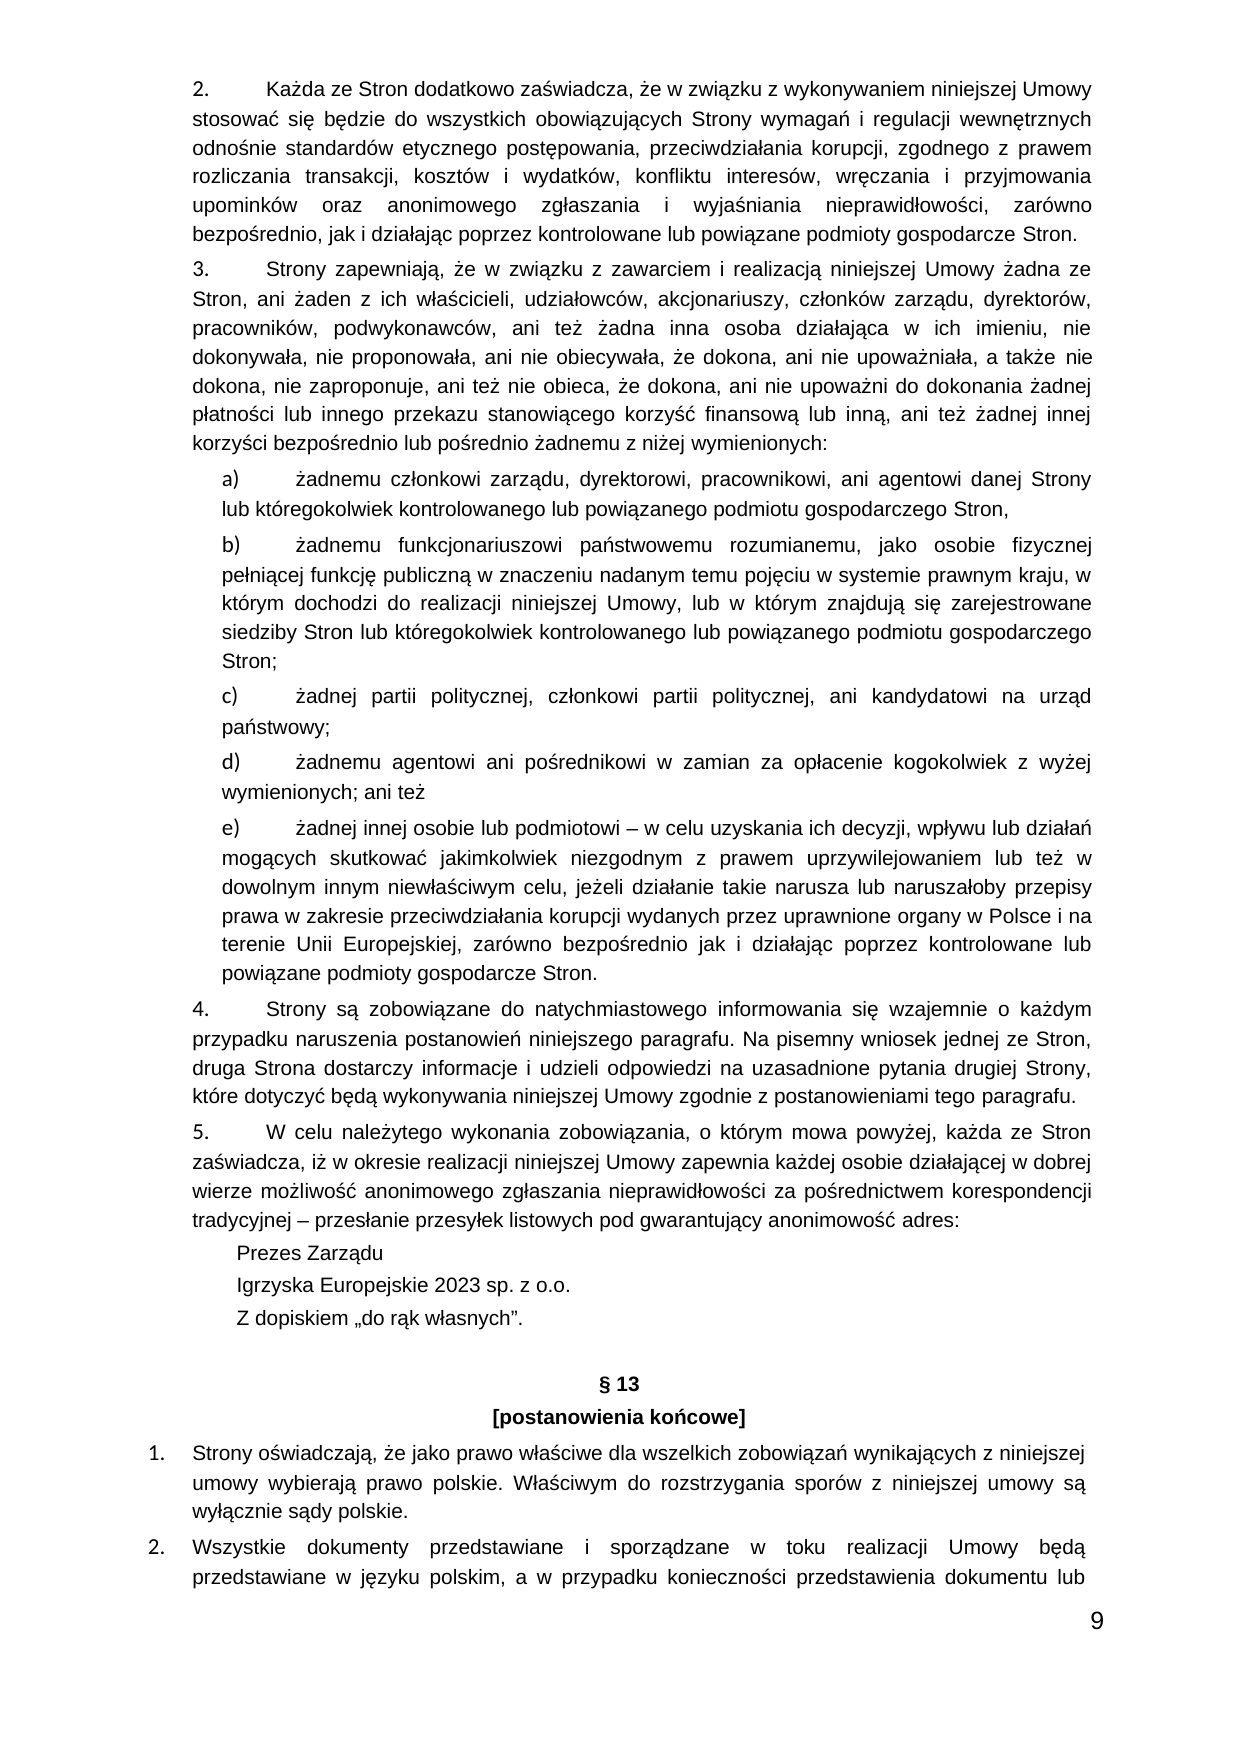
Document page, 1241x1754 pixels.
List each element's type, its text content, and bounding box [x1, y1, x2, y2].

text [postanowienia końcowe] [413, 1405, 825, 1429]
text Igrzyska Europejskie 2023 sp. z o.o. [236, 1273, 1093, 1297]
list żadnej partii politycznej, członkowi partii politycznej, ani kandydatowi na urząd państwowy; [222, 682, 1093, 738]
text Prezes Zarządu [236, 1240, 1093, 1264]
list żadnemu agentowi ani pośrednikowi w zamian za opłacenie kogokolwiek z wyżej wymienionych; ani też [222, 747, 1093, 804]
list Każda ze Stron dodatkowo zaświadcza, że w związku z wykonywaniem niniejszej Umowy stosować się będzie do wszystkich obowiązujących Strony wymagań i regulacji wewnętrznych odnośnie standardów etycznego postępowania, przeciwdziałania korupcji, zgodnego z prawem rozliczania transakcji, kosztów i wydatków, konfliktu interesów, wręczania i przyjmowania upominków oraz anonimowego zgłaszania i wyjaśniania nieprawidłowości, zarówno bezpośrednio, jak i działając poprzez kontrolowane lub powiązane podmioty gospodarcze Stron. [192, 74, 1093, 246]
list Strony zapewniają, że w związku z zawarciem i realizacją niniejszej Umowy żadna ze Stron, ani żaden z ich właścicieli, udziałowców, akcjonariuszy, członków zarządu, dyrektorów, pracowników, podwykonawców, ani też żadna inna osoba działająca w ich imieniu, nie dokonywała, nie proponowała, ani nie obiecywała, że dokona, ani nie upoważniała, a także nie dokona, nie zaproponuje, ani też nie obieca, że dokona, ani nie upoważni do dokonania żadnej płatności lub innego przekazu stanowiącego korzyść finansową lub inną, ani też żadnej innej korzyści bezpośrednio lub pośrednio żadnemu z niżej wymienionych: [192, 254, 1093, 455]
list żadnemu członkowi zarządu, dyrektorowi, pracownikowi, ani agentowi danej Strony lub któregokolwiek kontrolowanego lub powiązanego podmiotu gospodarczego Stron, [222, 464, 1093, 521]
text § 13 [414, 1372, 825, 1396]
list Strony oświadczają, że jako prawo właściwe dla wszelkich zobowiązań wynikających z niniejszej umowy wybierają prawo polskie. Właściwym do rozstrzygania sporów z niniejszej umowy są wyłącznie sądy polskie. [148, 1438, 1086, 1523]
list żadnemu funkcjonariuszowi państwowemu rozumianemu, jako osobie fizycznej pełniącej funkcję publiczną w znaczeniu nadanym temu pojęciu w systemie prawnym kraju, w którym dochodzi do realizacji niniejszej Umowy, lub w którym znajdują się zarejestrowane siedziby Stron lub któregokolwiek kontrolowanego lub powiązanego podmiotu gospodarczego Stron; [222, 530, 1093, 673]
list żadnej innej osobie lub podmiotowi – w celu uzyskania ich decyzji, wpływu lub działań mogących skutkować jakimkolwiek niezgodnym z prawem uprzywilejowaniem lub też w dowolnym innym niewłaściwym celu, jeżeli działanie takie narusza lub naruszałoby przepisy prawa w zakresie przeciwdziałania korupcji wydanych przez uprawnione organy w Polsce i na terenie Unii Europejskiej, zarówno bezpośrednio jak i działając poprzez kontrolowane lub powiązane podmioty gospodarcze Stron. [222, 813, 1093, 985]
list W celu należytego wykonania zobowiązania, o którym mowa powyżej, każda ze Stron zaświadcza, iż w okresie realizacji niniejszej Umowy zapewnia każdej osobie działającej w dobrej wierze możliwość anonimowego zgłaszania nieprawidłowości za pośrednictwem korespondencji tradycyjnej – przesłanie przesyłek listowych pod gwarantujący anonimowość adres: [192, 1117, 1093, 1231]
list Strony są zobowiązane do natychmiastowego informowania się wzajemnie o każdym przypadku naruszenia postanowień niniejszego paragrafu. Na pisemny wniosek jednej ze Stron, druga Strona dostarczy informacje i udzieli odpowiedzi na uzasadnione pytania drugiej Strony, które dotyczyć będą wykonywania niniejszej Umowy zgodnie z postanowieniami tego paragrafu. [192, 994, 1093, 1108]
text Z dopiskiem „do rąk własnych”. [236, 1306, 1093, 1330]
list Wszystkie dokumenty przedstawiane i sporządzane w toku realizacji Umowy będą przedstawiane w języku polskim, a w przypadku konieczności przedstawienia dokumentu lub [148, 1532, 1086, 1589]
